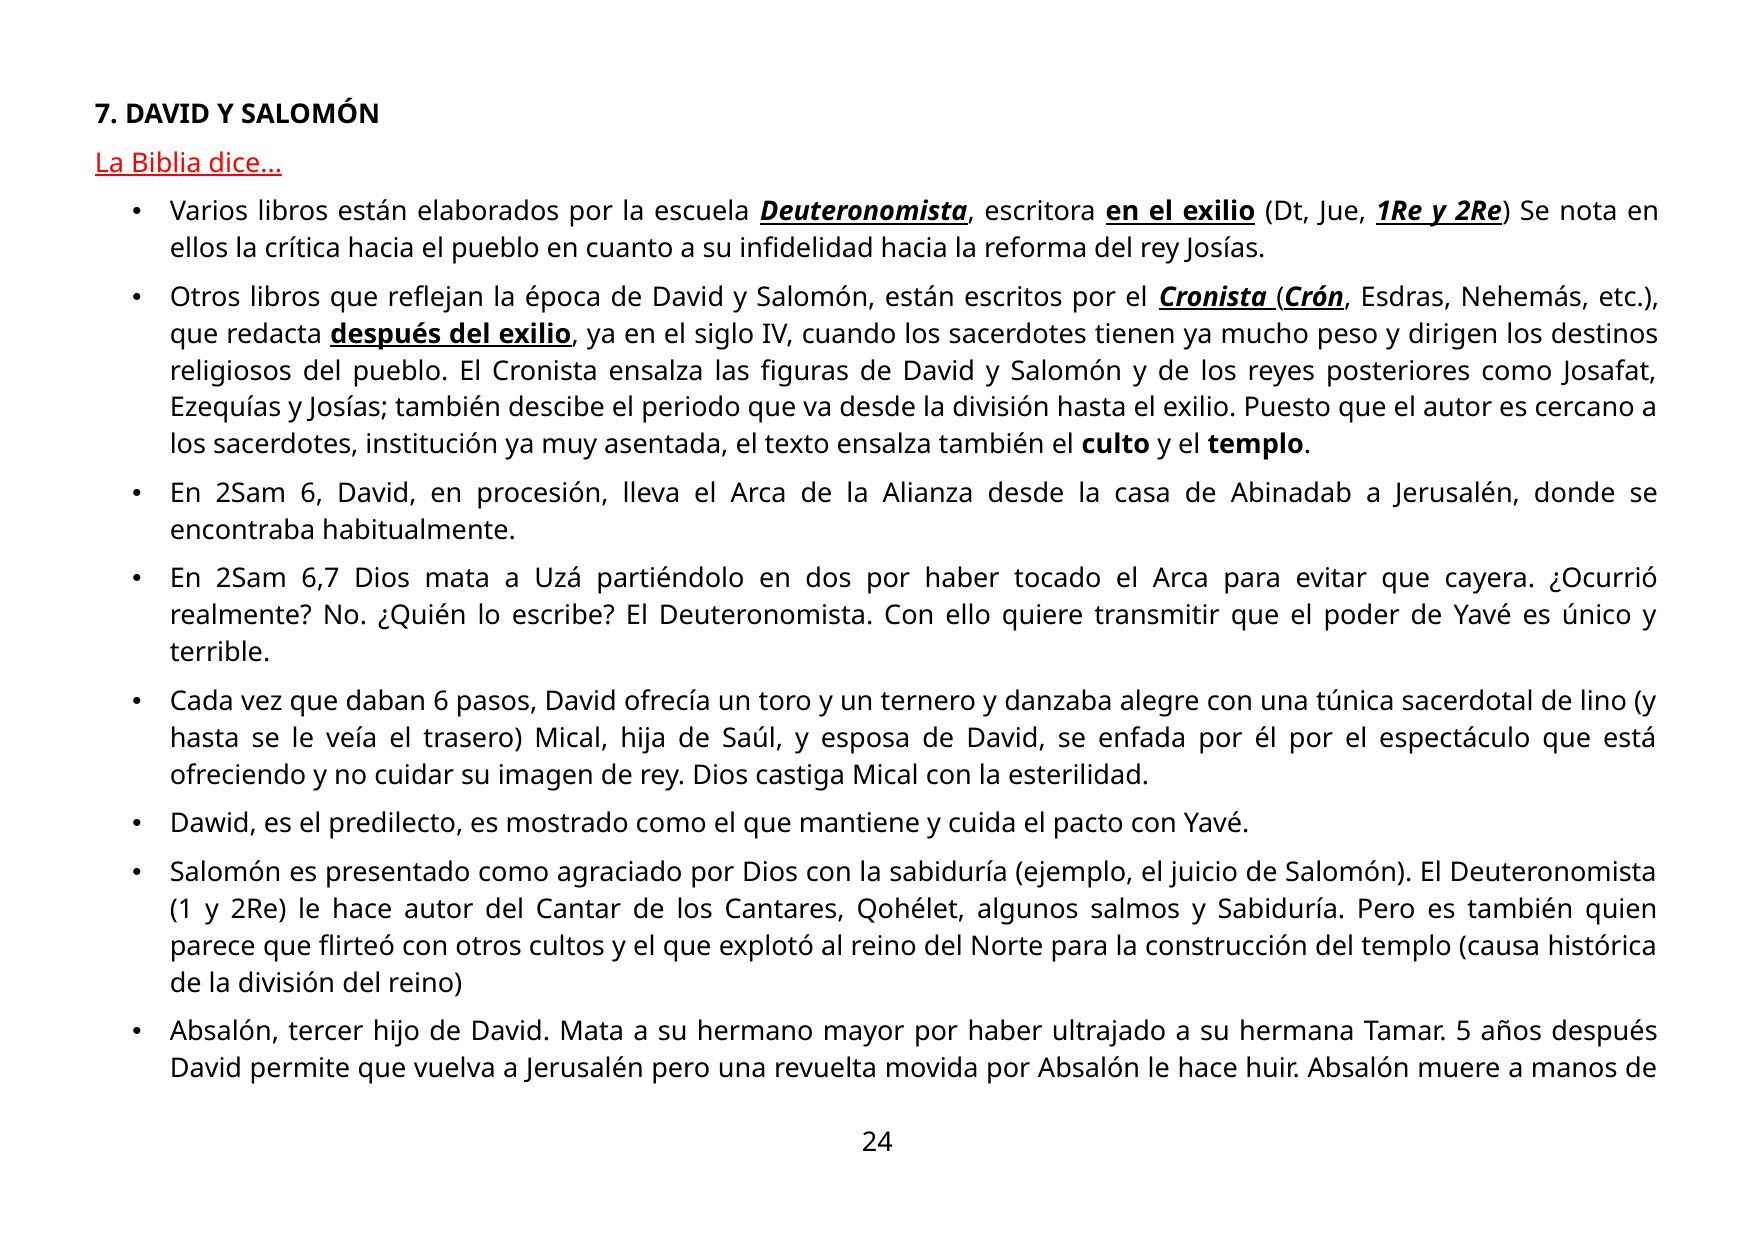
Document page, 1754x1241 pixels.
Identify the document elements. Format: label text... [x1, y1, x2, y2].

list En 2Sam 6,7 Dios mata a Uzá partiéndolo en dos por haber tocado el Arca para evitar que cayera. ¿Ocurrió realmente? No. ¿Quién lo escribe? El Deuteronomista. Con ello quiere transmitir que el poder de Yavé es único y terrible. [132, 559, 1659, 669]
list Cada vez que daban 6 pasos, David ofrecía un toro y un ternero y danzaba alegre con una túnica sacerdotal de lino (y hasta se le veía el trasero) Mical, hija de Saúl, y esposa de David, se enfada por él por el espectáculo que está ofreciendo y no cuidar su imagen de rey. Dios castiga Mical con la esterilidad. [132, 681, 1659, 792]
list Dawid, es el predilecto, es mostrado como el que mantiene y cuida el pacto con Yavé. [132, 804, 1659, 841]
list En 2Sam 6, David, en procesión, lleva el Arca de la Alianza desde la casa de Abinadab a Jerusalén, donde se encontraba habitualmente. [132, 473, 1659, 547]
list Absalón, tercer hijo de David. Mata a su hermano mayor por haber ultrajado a su hermana Tamar. 5 años después David permite que vuelva a Jerusalén pero una revuelta movida por Absalón le hace huir. Absalón muere a manos de [132, 1012, 1659, 1085]
list DAVID Y SALOMÓN [94, 94, 1659, 131]
text La Biblia dice... [94, 143, 1659, 180]
list Varios libros están elaborados por la escuela Deuteronomista, escritora en el exilio (Dt, Jue, 1Re y 2Re) Se nota en ellos la crítica hacia el pueblo en cuanto a su infidelidad hacia la reforma del rey Josías. [132, 192, 1659, 266]
list Salomón es presentado como agraciado por Dios con la sabiduría (ejemplo, el juicio de Salomón). El Deuteronomista (1 y 2Re) le hace autor del Cantar de los Cantares, Qohélet, algunos salmos y Sabiduría. Pero es también quien parece que flirteó con otros cultos y el que explotó al reino del Norte para la construcción del templo (causa histórica de la división del reino) [132, 852, 1659, 1000]
list Otros libros que reflejan la época de David y Salomón, están escritos por el Cronista (Crón, Esdras, Nehemás, etc.), que redacta después del exilio, ya en el siglo IV, cuando los sacerdotes tienen ya mucho peso y dirigen los destinos religiosos del pueblo. El Cronista ensalza las figuras de David y Salomón y de los reyes posteriores como Josafat, Ezequías y Josías; también descibe el periodo que va desde la división hasta el exilio. Puesto que el autor es cercano a los sacerdotes, institución ya muy asentada, el texto ensalza también el culto y el templo. [132, 277, 1659, 462]
